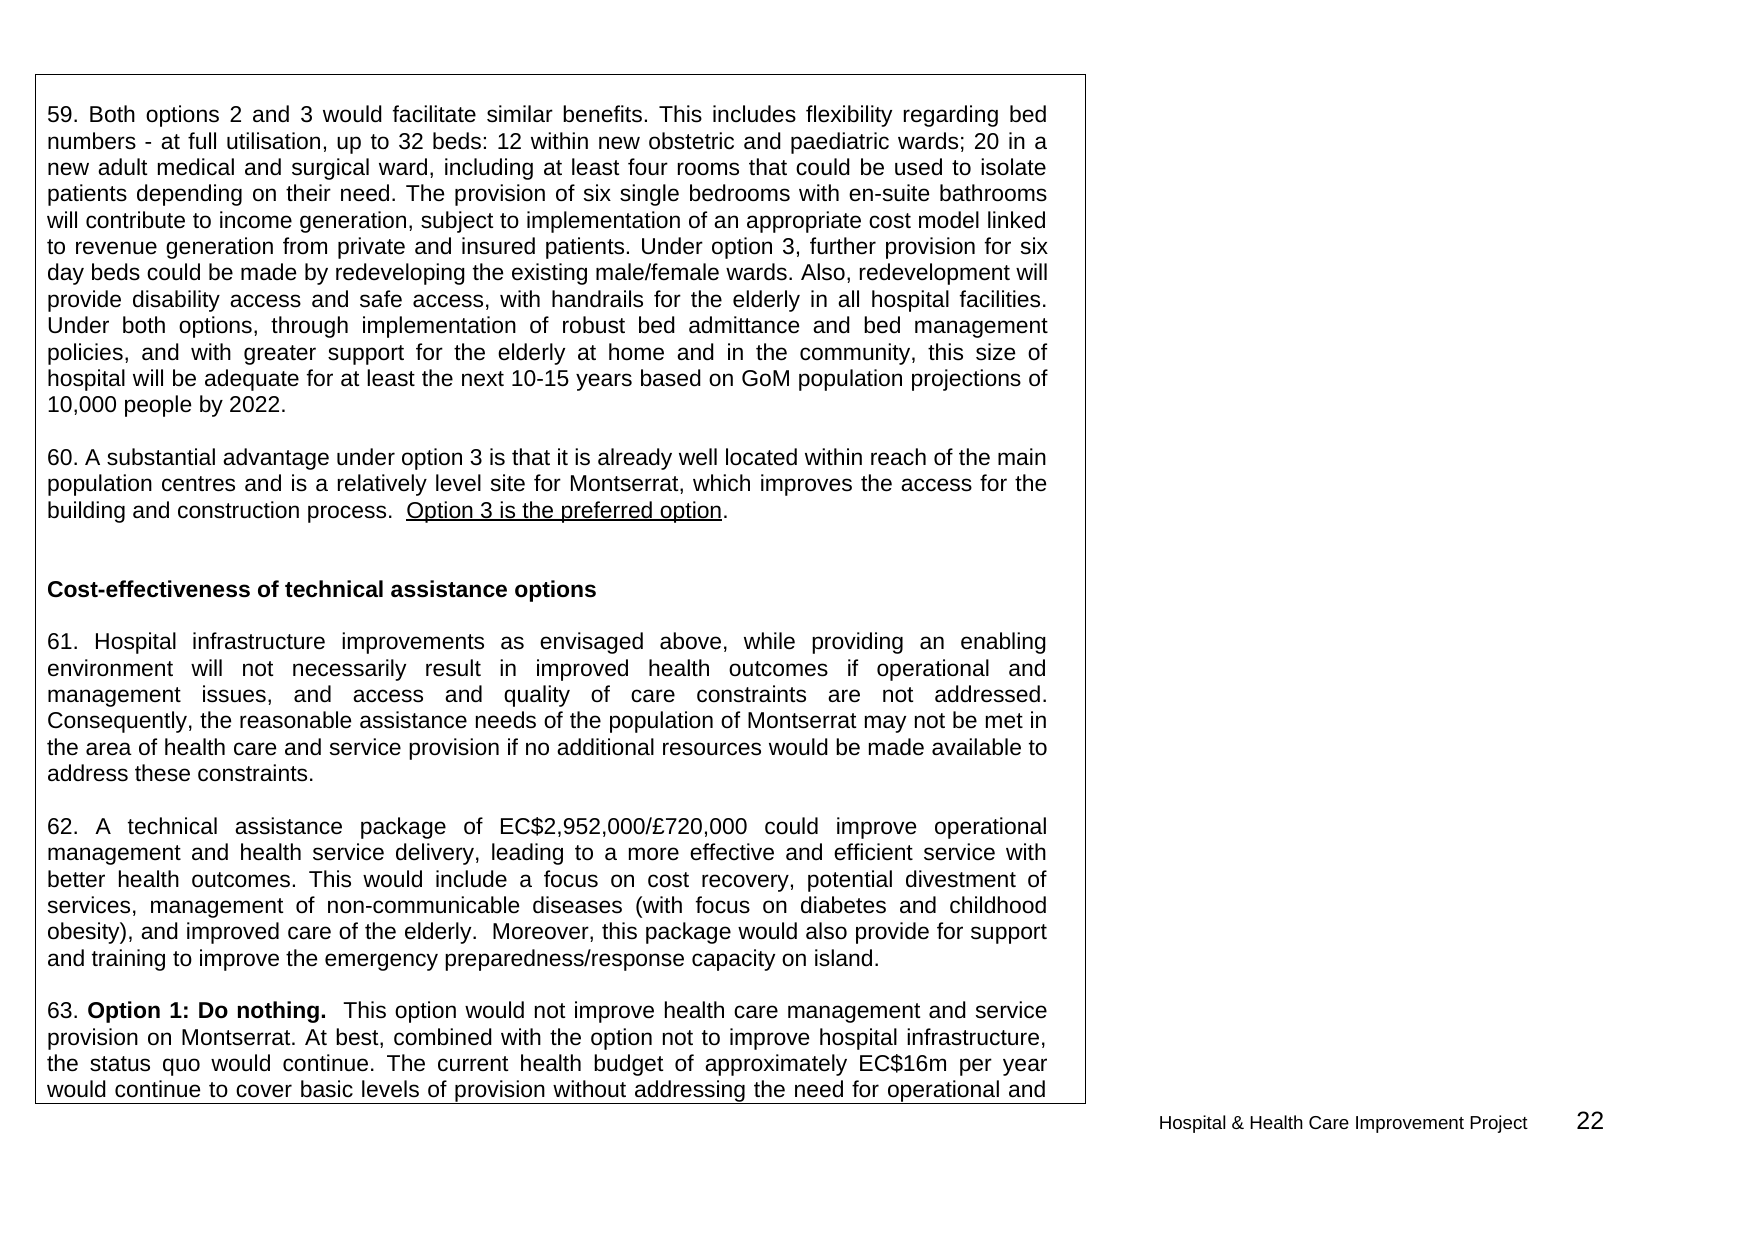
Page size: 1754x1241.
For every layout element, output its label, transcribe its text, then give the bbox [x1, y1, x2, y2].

table_cell C. What are the costs and benefits of each feasible option? 47. Given the UK’s obligation to ensure that reasonable assistance needs of Montserrat are met, it is inappropriate to consider the costs and benefits of the provision of secondary health care on the island. In such circumstances, cost-effectiveness analysis is more relevant ensuring whichever option is chosen for medical purposes delivers value for money. 48. As above, the options for infrastructure are considered first followed by options for improving health care management and staff development. Cost-effectiveness of infrastructure options 49. Of the three options, option 1, will not meet the reasonable assistance needs in health care service delivery for the people of Montserrat. Forty-eight per cent of the current estate is categorised as grade D, with an estimated cost of between 50% and full replacement cost to bring it up to a reasonable standard, whilst 26% is categorised as grade X, recommended for immediate demolition (see Annex II). Options 2 and 3 offer similar benefits in terms of improved quality of health services. However, option 2 will be more costly and time consuming and has higher risks associated with the limited potential of finding a new land site, and thereafter site development and the carbon footprint. Overall therefore, cost effectiveness arguments would make option 3 the preferred option, allowing for up to 32 beds + 6 day care beds. 50. The costs of the three options over four years are: Option 1: EC$0.5 / £121,951 for maintenance and repairs related to existing infrastructure. Option 2: EC$36,163,580 / £8,820,385: This includes (i) infrastructure costs: EC$24,723,000; (ii) Equipment costs: EC$3,653,100; and (iii) professional design and management costs: EC$4,018,000, (iv) new land site, estimated EC$646,000 (but excluding service infrastructure – roads, water, sewerage services, IT - which could costs an additional EC$2.4m); (v) elderly care home additional infrastructure and operating costs EC$3,123,480. Option 3: EC$31,574,100 / £7,701,000: This includes (i) infrastructure costs: EC$23,903,000; (ii) Equipment costs: EC$3,653,100; and (iii) professional design and management costs: EC$4,018,000. Overall management and professional fees are considered similar for option 2 and 3. Option 1: The ‘do nothing’ option EC$0.5m / £121,951 51. Because of the existing state of disrepair – none of the buildings are in full compliance with appropriate health standards - this option anticipates continuing maintenance and spot repairs over the next four years, and will mean continuing disruption for patients and staff. This situation is unsustainable and will lead to further deterioration of hospital facilities over time until service provision becomes untenable. The existing hospital site has developed over time through emergency and short term necessity and no longer provides an environment in which health care of an acceptable standard can be effectively and efficiently delivered. 52. This option does not provide for disaster preparedness, improved emergency or inpatient services, or for a paediatric or isolation ward. Furthermore, the existing facilities limit the potential to acquire and utilise visiting specialists. 53. The on-going situation of poor maintenance and frequent emergency repairs undermines the sustainability of service provision. In the long-run it will lead to increased costs when emergency repairs become unavoidable. If no action is taken eventually the hospital would need to be closed down with patients referred to Antigua and other countries for treatment. Clearly both the human and financial costs would be untenable, with substantial pressure on DFID provided budget aid. In the short-term this option would also limit the potential for improvements in management and operations due to space and equipment limitations. It is expected that staff de-motivation and patient dissatisfaction would increase. Option 2: Building a new hospital on a new site (est. costs EC$36.2m / £8.82m / 4 years) 54. Whilst this option would provide a brand new, modern hospital that would meet the reasonable assistance needs in health service delivery, there are considerable challenges. Land in Montserrat is scarce and in high demand. Since a suitable site has not been identified, resources required to acquire one (time and costs) are difficult to estimate. If a “greenfield” site, this would require substantial investment to connect the site to infrastructure services (roads, water, electricity sewage systems and IT infrastructure), and incur a substantial carbon footprint for Montserrat; if a “brownfield” site this may include costs for decommissioning of existing buildings/services on both the existing and new sites. With such an acute scarcity of land on the island, either kind of site incurs opportunity costs with regard to potential alternative uses. This is a critical factor given the need for land related to private sector development opportunities. Moreover, any land acquired would have to be easily accessible and close to the main (remaining) population centres, adding to the difficulties given the hilly topography. Accurate planning of such investment time wise and cost wise is difficult. Whilst it’s possible to estimate that a new land-site might cost around EC$646,000 and costs associated with delivery and connection of service infrastructure (roads, water, electricity, sewage systems and IT infrastructure) around EC$2.4 million), it is not possible to estimate associated environmental and opportunity costs, that would be dependent on the location and topography. 55. In addition, should a new hospital be built on a different site, the elderly care home would remain in situ and this would incur additional operating costs that are currently shared with the existing hospital. The current co-location of the elderly care home with the hospital allows the sharing of resources and staff, including catering, supervision and management oversight. Additional costs would include the need for an upgrade of existing buildings to include a pharmacy, kitchen and laundry and additional staff to replace those previously shared. These additional costs estimated at EC$3,123,480 have therefore been included in the estimated costs for option 2. 56. The total costs for this option estimated at EC$36.2m includes design/management fees, but excludes unknown costs associated with the opportunity cost of land, environmental footprint and service infrastructure costs. Furthermore, the benefits of investments (£1.2m) already made in new buildings on the current hospital site over the past few years would be lost (including the investments in the operating theatre, physiotherapy building, mortuary and residential nursing home for the elderly). 57. One potential benefit of this option is the rehabilitation of existing buildings for alternative use or their sale or rental, although there would be costs to decommissioning the hospital site and rehabilitating it for other types of use. Option 3: Re-development of the existing site and buildings (est. costs EC$31.6m / £7.7m /4 years) 58. This option would cost approximately EC$31.6m including new equipment and hospital design and management fees. Whilst this option will involve some disruption and a need for vigilance and care in running existing services alongside substantial redevelopment, the advantages are considerable and offer better value for money than option 2. 59. Both options 2 and 3 would facilitate similar benefits. This includes flexibility regarding bed numbers - at full utilisation, up to 32 beds: 12 within new obstetric and paediatric wards; 20 in a new adult medical and surgical ward, including at least four rooms that could be used to isolate patients depending on their need. The provision of six single bedrooms with en-suite bathrooms will contribute to income generation, subject to implementation of an appropriate cost model linked to revenue generation from private and insured patients. Under option 3, further provision for six day beds could be made by redeveloping the existing male/female wards. Also, redevelopment will provide disability access and safe access, with handrails for the elderly in all hospital facilities. Under both options, through implementation of robust bed admittance and bed management policies, and with greater support for the elderly at home and in the community, this size of hospital will be adequate for at least the next 10-15 years based on GoM population projections of 10,000 people by 2022. 60. A substantial advantage under option 3 is that it is already well located within reach of the main population centres and is a relatively level site for Montserrat, which improves the access for the building and construction process. Option 3 is the preferred option. Cost-effectiveness of technical assistance options 61. Hospital infrastructure improvements as envisaged above, while providing an enabling environment will not necessarily result in improved health outcomes if operational and management issues, and access and quality of care constraints are not addressed. Consequently, the reasonable assistance needs of the population of Montserrat may not be met in the area of health care and service provision if no additional resources would be made available to address these constraints. 62. A technical assistance package of EC$2,952,000/£720,000 could improve operational management and health service delivery, leading to a more effective and efficient service with better health outcomes. This would include a focus on cost recovery, potential divestment of services, management of non-communicable diseases (with focus on diabetes and childhood obesity), and improved care of the elderly. Moreover, this package would also provide for support and training to improve the emergency preparedness/response capacity on island. 63. Option 1: Do nothing. This option would not improve health care management and service provision on Montserrat. At best, combined with the option not to improve hospital infrastructure, the status quo would continue. The current health budget of approximately EC$16m per year would continue to cover basic levels of provision without addressing the need for operational and health service delivery improvements. 64. Option 2: Provision of technical assistance through budget support (£720,000). Technical assistance could be provided through budget support. The advantages of this approach would be a simple increase to the budget aid settlement, with minimum transaction costs to both GoM and DFID. However, there is a risk that this budget would not be protected for the specific purposes intended, especially if the health budget were to be constrained by any unforeseen events such as unforeseen expensive overseas referral costs. Neither does this approach support sufficient monitoring of inputs against expected results. DFID’s inputs and direct engagement and assessment of progress and expenditures would be limited with consequent delays in identifying and requesting GoM to initiate any corrective actions required to ensure the delivery of intended outputs and outcome within budget. 65. Option 3: Provision of technical assistance through the hospital project (£720,000). The alternative to budget support would be to provide technical assistance through the “hospital redevelopment project”. This would be more effective as it would enable full project cycle management oversight, with regular detailed monitoring reports against spend and progress. The disadvantages involved in the increased transaction costs to GoM and DFID are outweighed by perceived benefits in directly supporting the Ministry of Health in a conditional change management process linked to hospital redevelopment, affording some leverage to DFID in tracking technical quality, progress and spend. This affords GoM and DFID higher levels of confidence in progressing towards the expected outcome. 66. Of the three options, option 1, will not meet the reasonable assistance needs in health care service delivery for the people of Montserrat. Options 2 and 3 offer the same potential benefits at the same cost in terms of improving the management and delivery of health services. However, option 2, whilst involving lower transaction costs, is a higher risk approach. DFID retains more financial control and oversight of progress with option 3, thus improving the scope for risk management. This makes option 3 the preferred option, linking technical assistance to the “hospital redevelopment project”. It is accepted that, in the longer-term, health support to Montserrat should be delivered mainly through Budget Aid. However, until that mechanism has been fully bedded down in Montserrat, with improved processes and budget oversight, a project approach to technical assistance is preferred. [36, 75, 1085, 1103]
